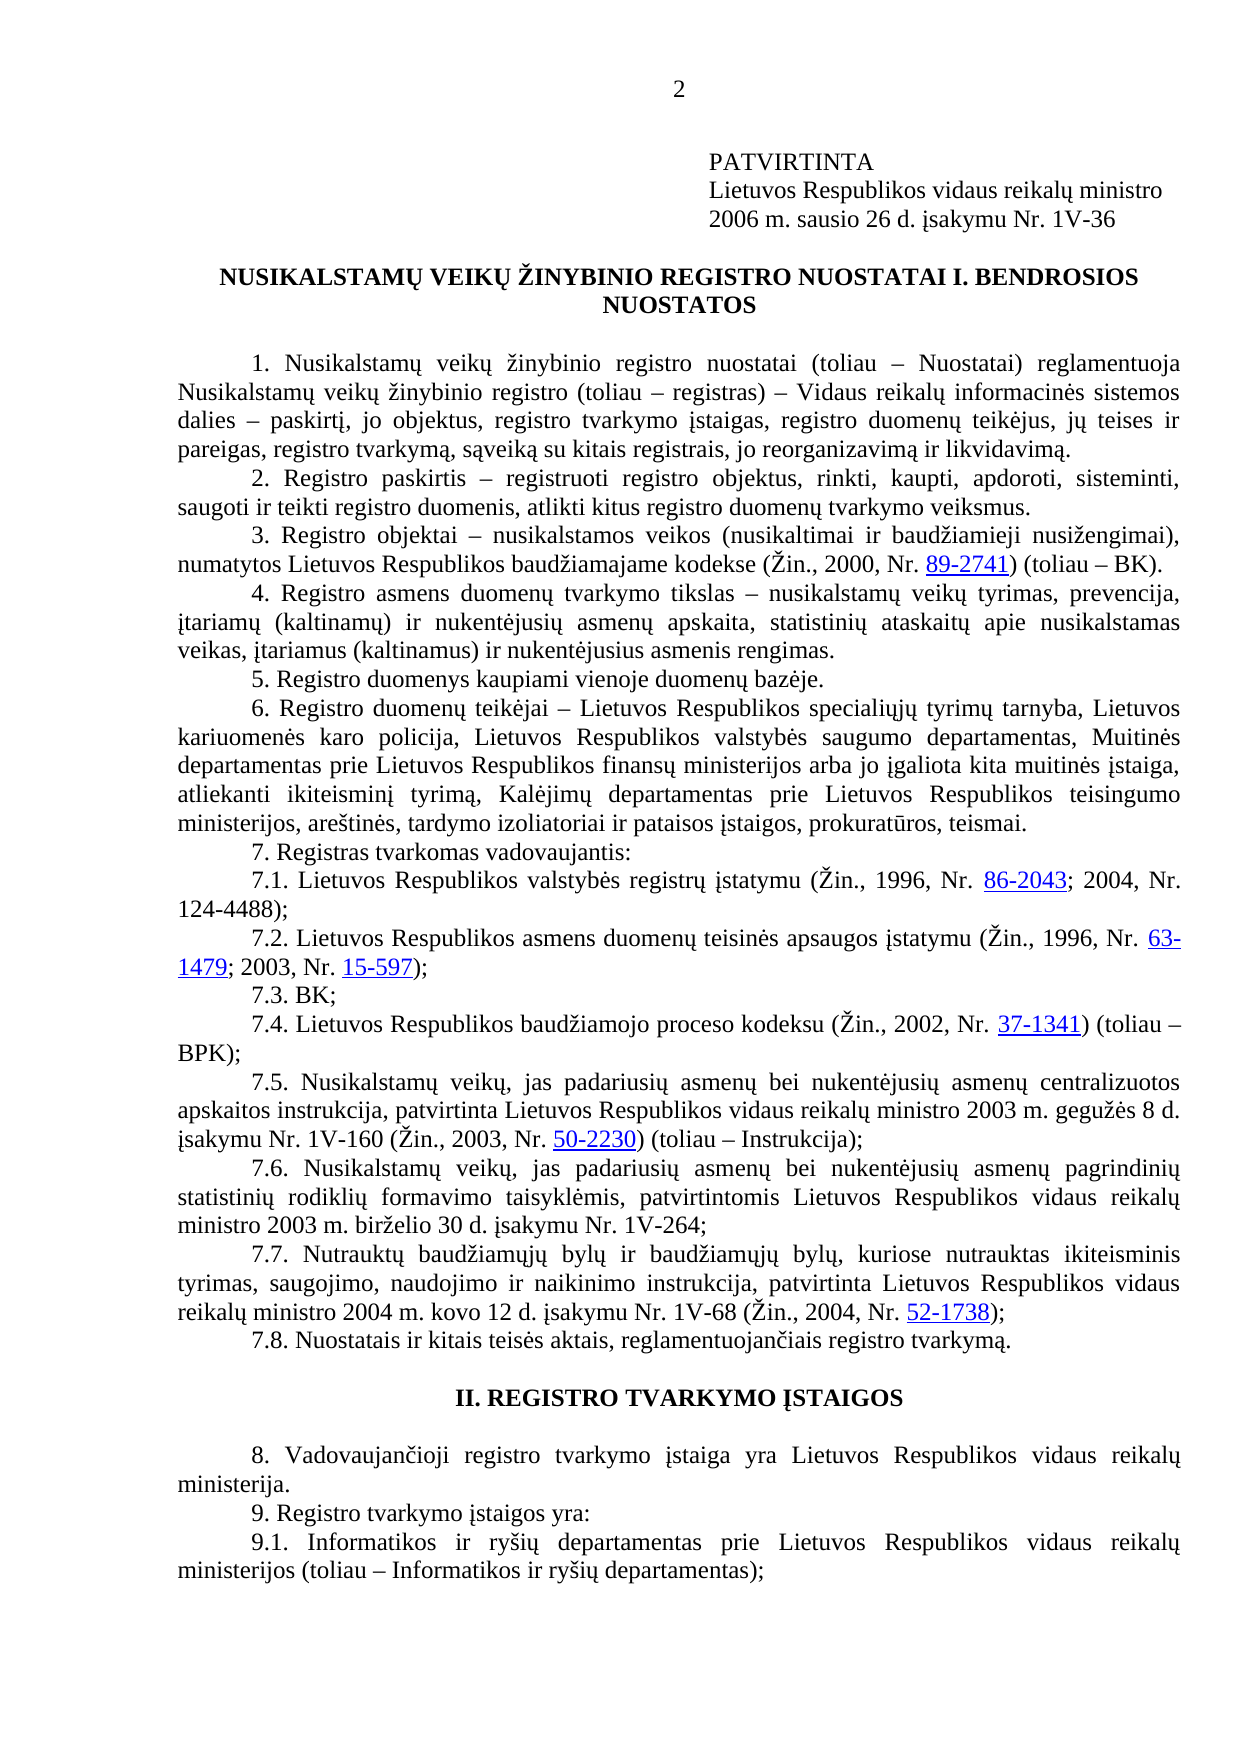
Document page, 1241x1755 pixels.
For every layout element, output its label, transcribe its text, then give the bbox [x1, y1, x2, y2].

text 7.6. Nusikalstamų veikų, jas padariusių asmenų bei nukentėjusių asmenų pagrindinių statistinių rodiklių formavimo taisyklėmis, patvirtintomis Lietuvos Respublikos vidaus reikalų ministro 2003 m. birželio 30 d. įsakymu Nr. 1V-264; [177, 1153, 1181, 1239]
text 9.1. Informatikos ir ryšių departamentas prie Lietuvos Respublikos vidaus reikalų ministerijos (toliau – Informatikos ir ryšių departamentas); [177, 1527, 1181, 1584]
text 7.7. Nutrauktų baudžiamųjų bylų ir baudžiamųjų bylų, kuriose nutrauktas ikiteisminis tyrimas, saugojimo, naudojimo ir naikinimo instrukcija, patvirtinta Lietuvos Respublikos vidaus reikalų ministro 2004 m. kovo 12 d. įsakymu Nr. 1V-68 (Žin., 2004, Nr. 52-1738); [177, 1239, 1181, 1326]
text 7.3. BK; [177, 981, 1181, 1009]
text Lietuvos Respublikos vidaus reikalų ministro [177, 176, 1181, 204]
text 9. Registro tvarkymo įstaigos yra: [177, 1498, 1181, 1527]
text 8. Vadovaujančioji registro tvarkymo įstaiga yra Lietuvos Respublikos vidaus reikalų ministerija. [177, 1441, 1181, 1498]
text 3. Registro objektai – nusikalstamos veikos (nusikaltimai ir baudžiamieji nusižengimai), numatytos Lietuvos Respublikos baudžiamajame kodekse (Žin., 2000, Nr. 89-2741) (toliau – BK). [177, 521, 1181, 578]
text 5. Registro duomenys kaupiami vienoje duomenų bazėje. [177, 664, 1181, 693]
text 7.5. Nusikalstamų veikų, jas padariusių asmenų bei nukentėjusių asmenų centralizuotos apskaitos instrukcija, patvirtinta Lietuvos Respublikos vidaus reikalų ministro 2003 m. gegužės 8 d. įsakymu Nr. 1V-160 (Žin., 2003, Nr. 50-2230) (toliau – Instrukcija); [177, 1067, 1181, 1153]
text 6. Registro duomenų teikėjai – Lietuvos Respublikos specialiųjų tyrimų tarnyba, Lietuvos kariuomenės karo policija, Lietuvos Respublikos valstybės saugumo departamentas, Muitinės departamentas prie Lietuvos Respublikos finansų ministerijos arba jo įgaliota kita muitinės įstaiga, atliekanti ikiteisminį tyrimą, Kalėjimų departamentas prie Lietuvos Respublikos teisingumo ministerijos, areštinės, tardymo izoliatoriai ir pataisos įstaigos, prokuratūros, teismai. [177, 693, 1181, 837]
text 7.2. Lietuvos Respublikos asmens duomenų teisinės apsaugos įstatymu (Žin., 1996, Nr. 63-1479; 2003, Nr. 15-597); [177, 923, 1181, 981]
text 2006 m. sausio 26 d. įsakymu Nr. 1V-36 [177, 204, 1181, 233]
text 7.8. Nuostatais ir kitais teisės aktais, reglamentuojančiais registro tvarkymą. [177, 1326, 1181, 1354]
text 4. Registro asmens duomenų tvarkymo tikslas – nusikalstamų veikų tyrimas, prevencija, įtariamų (kaltinamų) ir nukentėjusių asmenų apskaita, statistinių ataskaitų apie nusikalstamas veikas, įtariamus (kaltinamus) ir nukentėjusius asmenis rengimas. [177, 578, 1181, 664]
text 7.1. Lietuvos Respublikos valstybės registrų įstatymu (Žin., 1996, Nr. 86-2043; 2004, Nr. 124-4488); [177, 866, 1181, 923]
text 7. Registras tvarkomas vadovaujantis: [177, 837, 1181, 866]
text 1. Nusikalstamų veikų žinybinio registro nuostatai (toliau – Nuostatai) reglamentuoja Nusikalstamų veikų žinybinio registro (toliau – registras) – Vidaus reikalų informacinės sistemos dalies – paskirtį, jo objektus, registro tvarkymo įstaigas, registro duomenų teikėjus, jų teises ir pareigas, registro tvarkymą, sąveiką su kitais registrais, jo reorganizavimą ir likvidavimą. [177, 348, 1181, 463]
text 7.4. Lietuvos Respublikos baudžiamojo proceso kodeksu (Žin., 2002, Nr. 37-1341) (toliau – BPK); [177, 1009, 1181, 1067]
text NUSIKALSTAMŲ VEIKŲ ŽINYBINIO REGISTRO NUOSTATAI I. BENDROSIOS NUOSTATOS [177, 262, 1181, 319]
text PATVIRTINTA [177, 147, 1181, 176]
text 2. Registro paskirtis – registruoti registro objektus, rinkti, kaupti, apdoroti, sisteminti, saugoti ir teikti registro duomenis, atlikti kitus registro duomenų tvarkymo veiksmus. [177, 463, 1181, 521]
text II. REGISTRO TVARKYMO ĮSTAIGOS [177, 1383, 1181, 1412]
